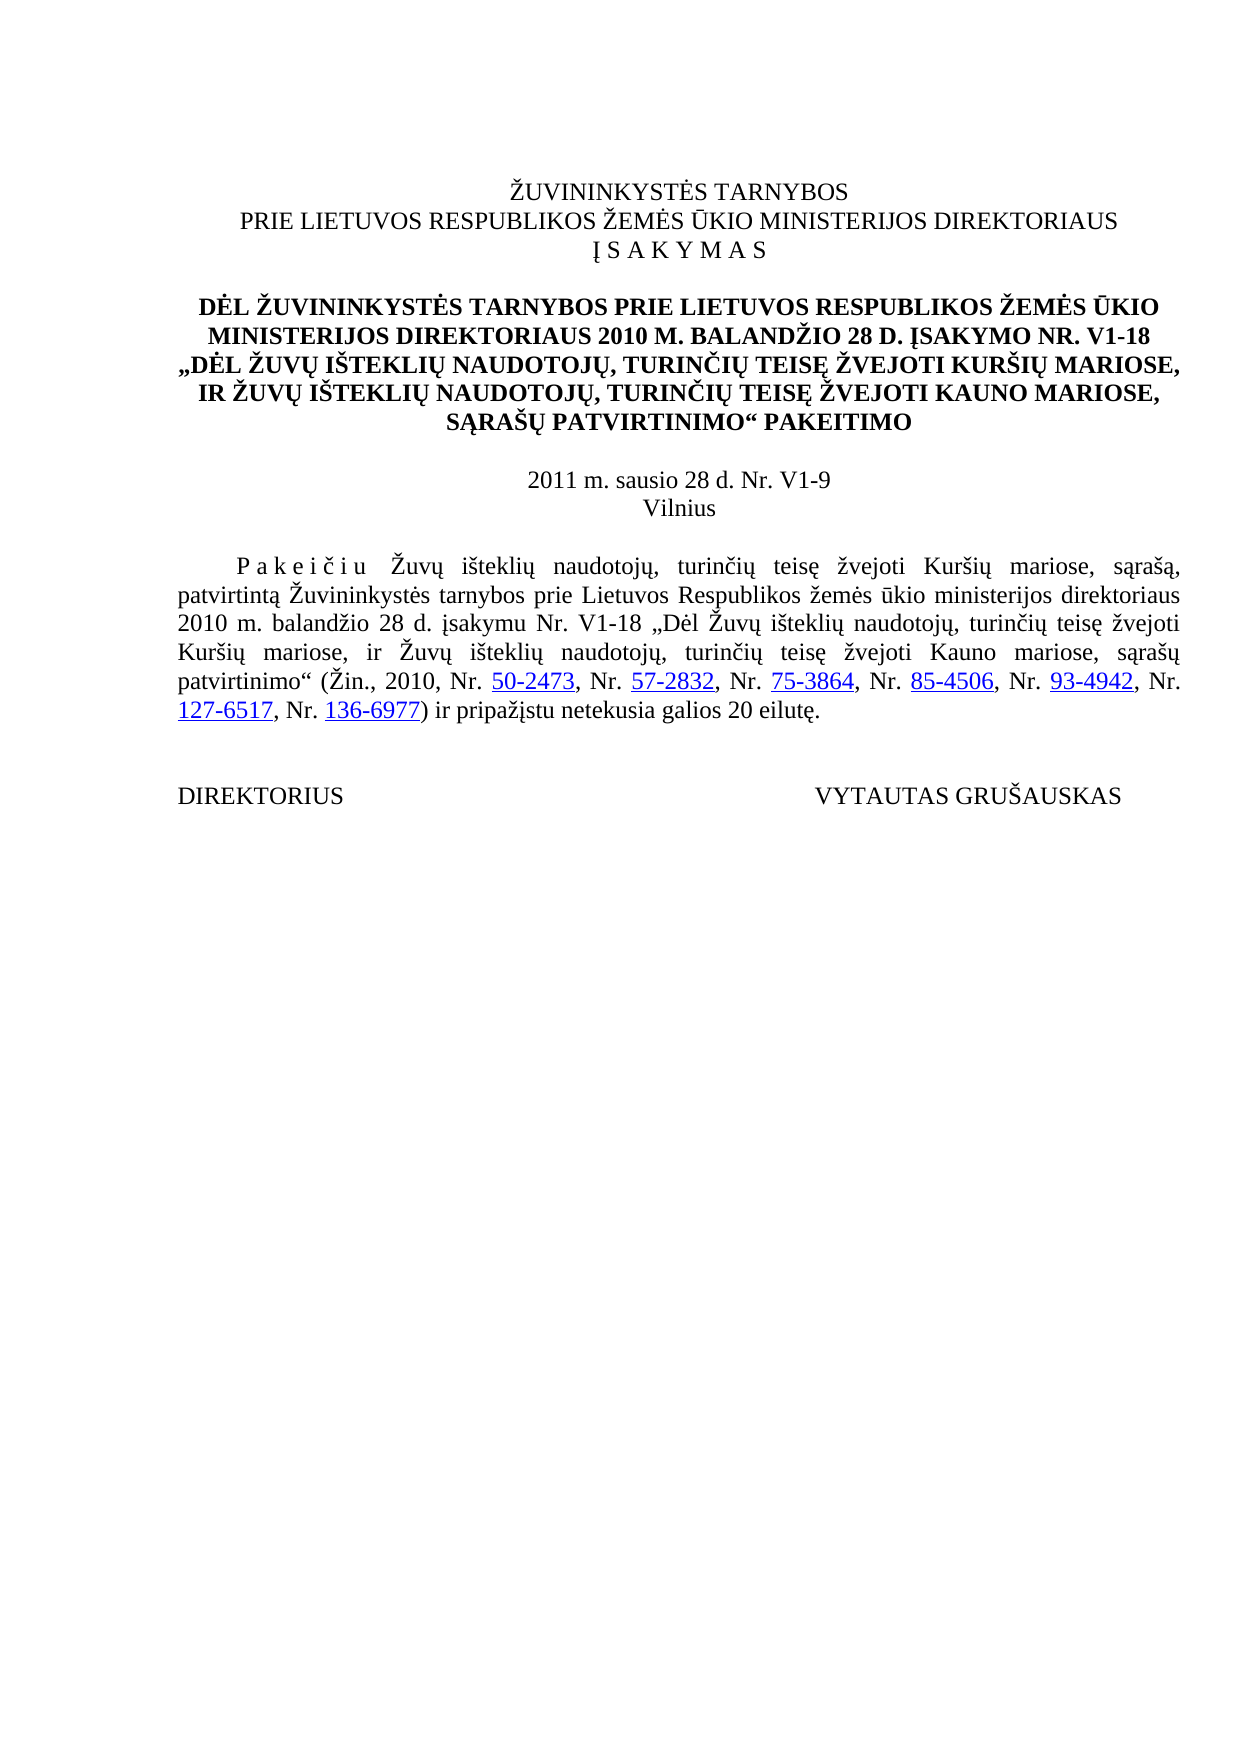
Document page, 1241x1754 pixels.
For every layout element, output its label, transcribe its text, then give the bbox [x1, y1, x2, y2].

text ŽUVININKYSTĖS TARNYBOS [177, 177, 1181, 206]
text PRIE LIETUVOS RESPUBLIKOS ŽEMĖS ŪKIO MINISTERIJOS DIREKTORIAUS [177, 206, 1181, 235]
text DĖL ŽUVININKYSTĖS TARNYBOS PRIE LIETUVOS RESPUBLIKOS ŽEMĖS ŪKIO MINISTERIJOS DIREKTORIAUS 2010 M. BALANDŽIO 28 D. ĮSAKYMO Nr. V1-18 „DĖL ŽUVŲ IŠTEKLIŲ NAUDOTOJŲ, TURINČIŲ TEISĘ ŽVEJOTI KURŠIŲ MARIOSE, IR ŽUVŲ IŠTEKLIŲ NAUDOTOJŲ, TURINČIŲ TEISĘ ŽVEJOTI KAUNO MARIOSE, SĄRAŠŲ PATVIRTINIMO“ PAKEITIMO [177, 292, 1181, 436]
text Direktorius Vytautas Grušauskas [177, 781, 1181, 810]
text Vilnius [177, 493, 1181, 522]
text Pakeičiu Žuvų išteklių naudotojų, turinčių teisę žvejoti Kuršių mariose, sąrašą, patvirtintą Žuvininkystės tarnybos prie Lietuvos Respublikos žemės ūkio ministerijos direktoriaus 2010 m. balandžio 28 d. įsakymu Nr. V1-18 „Dėl Žuvų išteklių naudotojų, turinčių teisę žvejoti Kuršių mariose, ir Žuvų išteklių naudotojų, turinčių teisę žvejoti Kauno mariose, sąrašų patvirtinimo“ (Žin., 2010, Nr. 50-2473, Nr. 57-2832, Nr. 75-3864, Nr. 85-4506, Nr. 93-4942, Nr. 127-6517, Nr. 136-6977) ir pripažįstu netekusia galios 20 eilutę. [177, 551, 1181, 723]
text ĮSAKYMAS [177, 235, 1181, 263]
text 2011 m. sausio 28 d. Nr. V1-9 [177, 465, 1181, 493]
